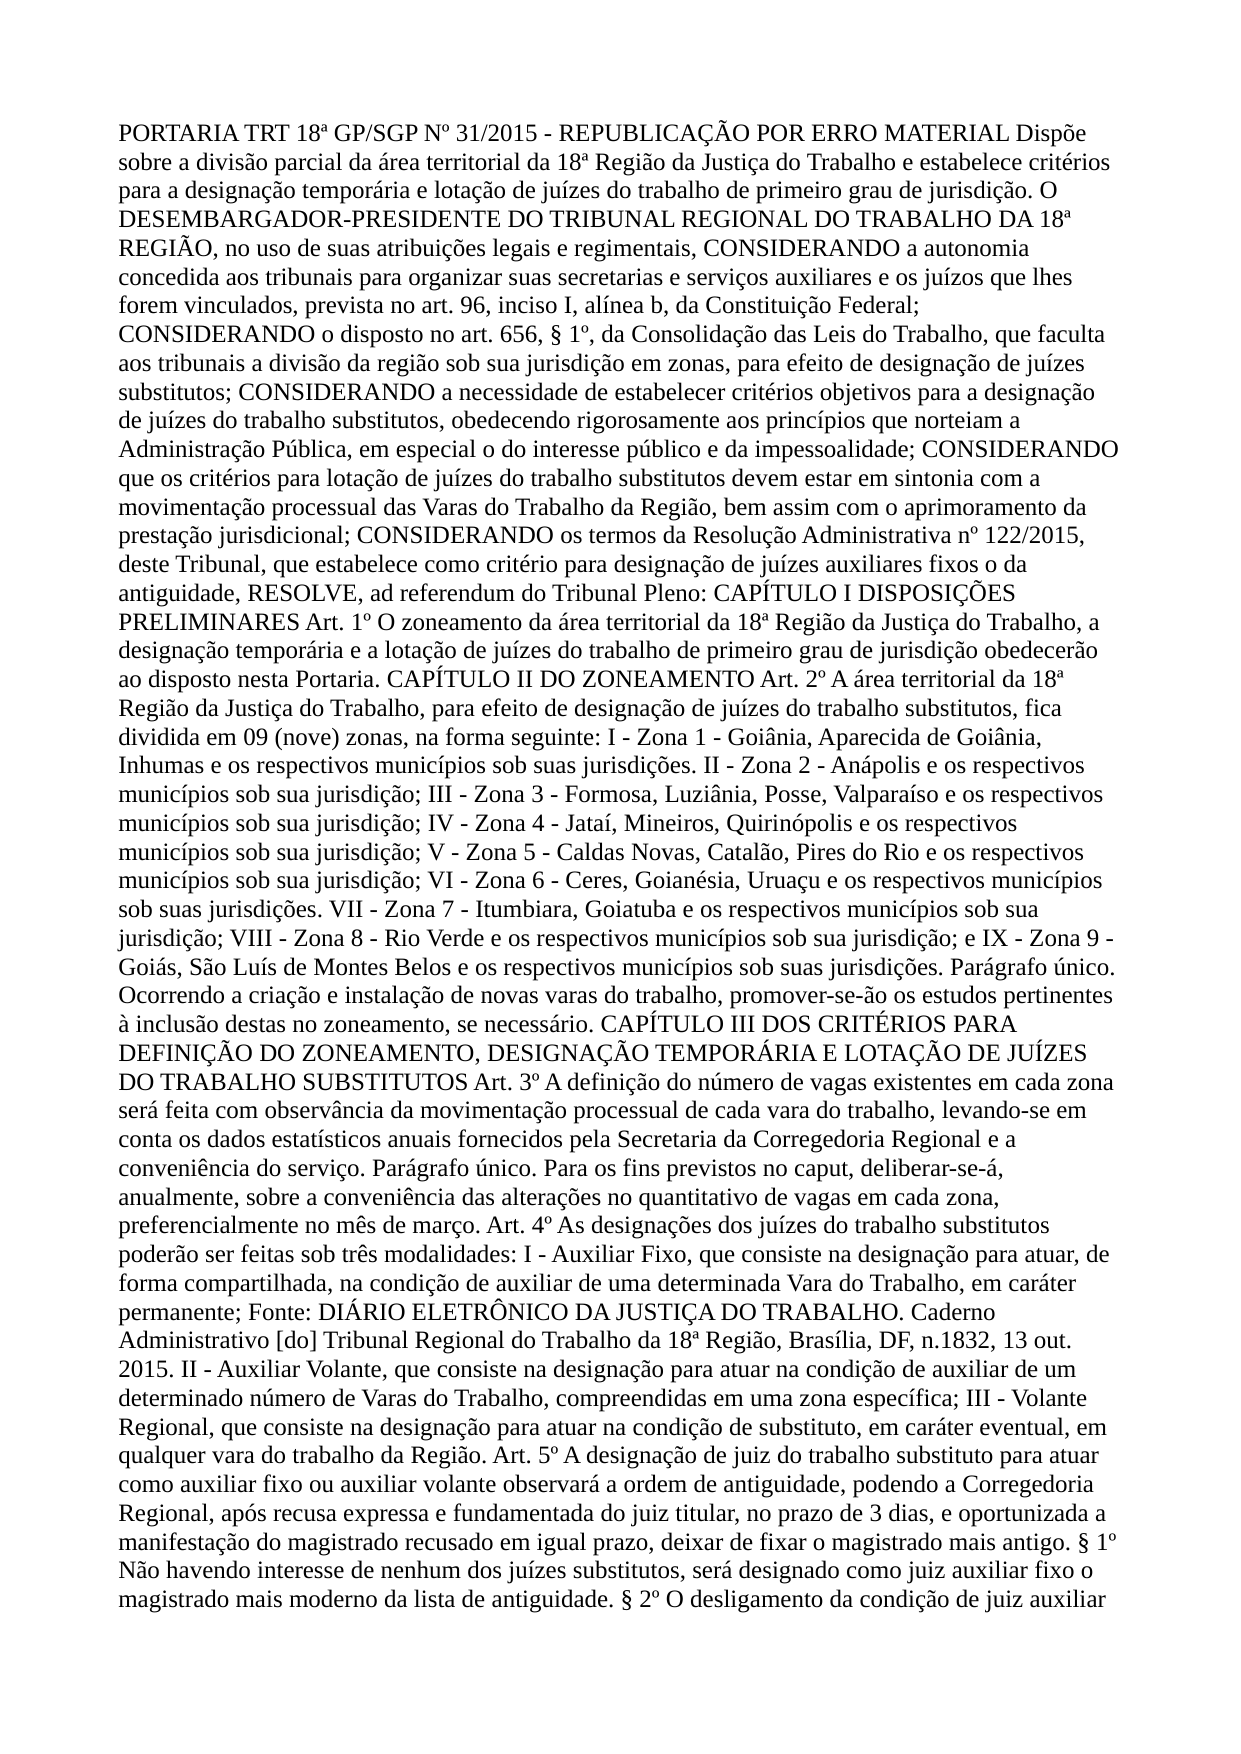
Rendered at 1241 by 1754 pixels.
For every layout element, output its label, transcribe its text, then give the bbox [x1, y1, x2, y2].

text PORTARIA TRT 18ª GP/SGP Nº 31/2015 - REPUBLICAÇÃO POR ERRO MATERIAL Dispõe sobre a divisão parcial da área territorial da 18ª Região da Justiça do Trabalho e estabelece critérios para a designação temporária e lotação de juízes do trabalho de primeiro grau de jurisdição. O DESEMBARGADOR-PRESIDENTE DO TRIBUNAL REGIONAL DO TRABALHO DA 18ª REGIÃO, no uso de suas atribuições legais e regimentais, CONSIDERANDO a autonomia concedida aos tribunais para organizar suas secretarias e serviços auxiliares e os juízos que lhes forem vinculados, prevista no art. 96, inciso I, alínea b, da Constituição Federal; CONSIDERANDO o disposto no art. 656, § 1º, da Consolidação das Leis do Trabalho, que faculta aos tribunais a divisão da região sob sua jurisdição em zonas, para efeito de designação de juízes substitutos; CONSIDERANDO a necessidade de estabelecer critérios objetivos para a designação de juízes do trabalho substitutos, obedecendo rigorosamente aos princípios que norteiam a Administração Pública, em especial o do interesse público e da impessoalidade; CONSIDERANDO que os critérios para lotação de juízes do trabalho substitutos devem estar em sintonia com a movimentação processual das Varas do Trabalho da Região, bem assim com o aprimoramento da prestação jurisdicional; CONSIDERANDO os termos da Resolução Administrativa nº 122/2015, deste Tribunal, que estabelece como critério para designação de juízes auxiliares fixos o da antiguidade, RESOLVE, ad referendum do Tribunal Pleno: CAPÍTULO I DISPOSIÇÕES PRELIMINARES Art. 1º O zoneamento da área territorial da 18ª Região da Justiça do Trabalho, a designação temporária e a lotação de juízes do trabalho de primeiro grau de jurisdição obedecerão ao disposto nesta Portaria. CAPÍTULO II DO ZONEAMENTO Art. 2º A área territorial da 18ª Região da Justiça do Trabalho, para efeito de designação de juízes do trabalho substitutos, fica dividida em 09 (nove) zonas, na forma seguinte: I - Zona 1 - Goiânia, Aparecida de Goiânia, Inhumas e os respectivos municípios sob suas jurisdições. II - Zona 2 - Anápolis e os respectivos municípios sob sua jurisdição; III - Zona 3 - Formosa, Luziânia, Posse, Valparaíso e os respectivos municípios sob sua jurisdição; IV - Zona 4 - Jataí, Mineiros, Quirinópolis e os respectivos municípios sob sua jurisdição; V - Zona 5 - Caldas Novas, Catalão, Pires do Rio e os respectivos municípios sob sua jurisdição; VI - Zona 6 - Ceres, Goianésia, Uruaçu e os respectivos municípios sob suas jurisdições. VII - Zona 7 - Itumbiara, Goiatuba e os respectivos municípios sob sua jurisdição; VIII - Zona 8 - Rio Verde e os respectivos municípios sob sua jurisdição; e IX - Zona 9 - Goiás, São Luís de Montes Belos e os respectivos municípios sob suas jurisdições. Parágrafo único. Ocorrendo a criação e instalação de novas varas do trabalho, promover-se-ão os estudos pertinentes à inclusão destas no zoneamento, se necessário. CAPÍTULO III DOS CRITÉRIOS PARA DEFINIÇÃO DO ZONEAMENTO, DESIGNAÇÃO TEMPORÁRIA E LOTAÇÃO DE JUÍZES DO TRABALHO SUBSTITUTOS Art. 3º A definição do número de vagas existentes em cada zona será feita com observância da movimentação processual de cada vara do trabalho, levando-se em conta os dados estatísticos anuais fornecidos pela Secretaria da Corregedoria Regional e a conveniência do serviço. Parágrafo único. Para os fins previstos no caput, deliberar-se-á, anualmente, sobre a conveniência das alterações no quantitativo de vagas em cada zona, preferencialmente no mês de março. Art. 4º As designações dos juízes do trabalho substitutos poderão ser feitas sob três modalidades: I - Auxiliar Fixo, que consiste na designação para atuar, de forma compartilhada, na condição de auxiliar de uma determinada Vara do Trabalho, em caráter permanente; Fonte: DIÁRIO ELETRÔNICO DA JUSTIÇA DO TRABALHO. Caderno Administrativo [do] Tribunal Regional do Trabalho da 18ª Região, Brasília, DF, n.1832, 13 out. 2015. II - Auxiliar Volante, que consiste na designação para atuar na condição de auxiliar de um determinado número de Varas do Trabalho, compreendidas em uma zona específica; III - Volante Regional, que consiste na designação para atuar na condição de substituto, em caráter eventual, em qualquer vara do trabalho da Região. Art. 5º A designação de juiz do trabalho substituto para atuar como auxiliar fixo ou auxiliar volante observará a ordem de antiguidade, podendo a Corregedoria Regional, após recusa expressa e fundamentada do juiz titular, no prazo de 3 dias, e oportunizada a manifestação do magistrado recusado em igual prazo, deixar de fixar o magistrado mais antigo. § 1º Não havendo interesse de nenhum dos juízes substitutos, será designado como juiz auxiliar fixo o magistrado mais moderno da lista de antiguidade. § 2º O desligamento da condição de juiz auxiliar [118, 118, 1122, 1613]
